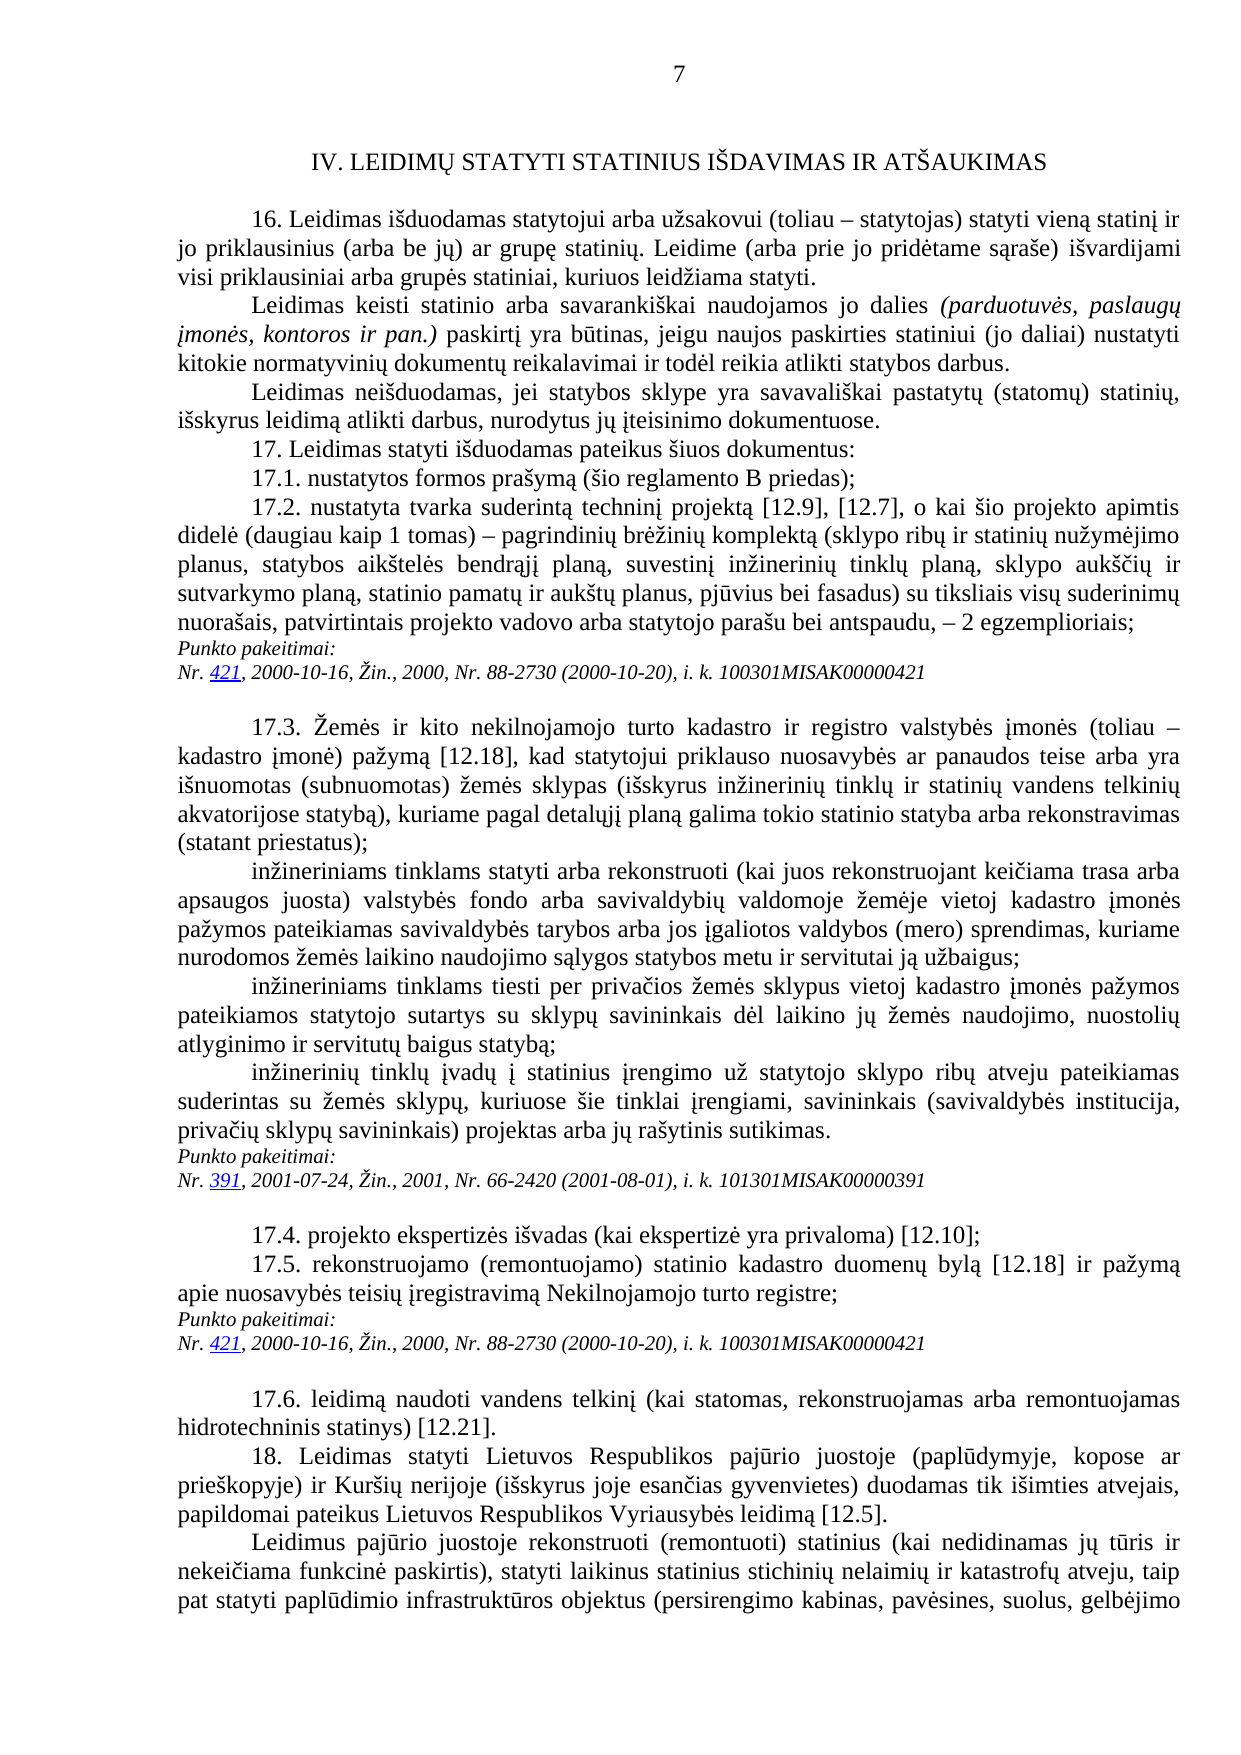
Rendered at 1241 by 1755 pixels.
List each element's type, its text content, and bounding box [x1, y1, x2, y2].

text Punkto pakeitimai: [177, 1144, 1181, 1168]
text 17. Leidimas statyti išduodamas pateikus šiuos dokumentus: [177, 434, 1181, 463]
text 17.1. nustatytos formos prašymą (šio reglamento B priedas); [177, 463, 1181, 492]
text inžineriniams tinklams tiesti per privačios žemės sklypus vietoj kadastro įmonės pažymos pateikiamos statytojo sutartys su sklypų savininkais dėl laikino jų žemės naudojimo, nuostolių atlyginimo ir servitutų baigus statybą; [177, 971, 1181, 1057]
text Punkto pakeitimai: [177, 636, 1181, 660]
text inžinerinių tinklų įvadų į statinius įrengimo už statytojo sklypo ribų atveju pateikiamas suderintas su žemės sklypų, kuriuose šie tinklai įrengiami, savininkais (savivaldybės institucija, privačių sklypų savininkais) projektas arba jų rašytinis sutikimas. [177, 1057, 1181, 1144]
text Nr. 391, 2001-07-24, Žin., 2001, Nr. 66-2420 (2001-08-01), i. k. 101301MISAK00000391 [177, 1168, 1181, 1192]
text Leidimas keisti statinio arba savarankiškai naudojamos jo dalies (parduotuvės, paslaugų įmonės, kontoros ir pan.) paskirtį yra būtinas, jeigu naujos paskirties statiniui (jo daliai) nustatyti kitokie normatyvinių dokumentų reikalavimai ir todėl reikia atlikti statybos darbus. [177, 291, 1181, 377]
text Punkto pakeitimai: [177, 1307, 1181, 1331]
text 18. Leidimas statyti Lietuvos Respublikos pajūrio juostoje (paplūdymyje, kopose ar prieškopyje) ir Kuršių nerijoje (išskyrus joje esančias gyvenvietes) duodamas tik išimties atvejais, papildomai pateikus Lietuvos Respublikos Vyriausybės leidimą [12.5]. [177, 1441, 1181, 1527]
text IV. LEIDIMŲ STATYTI STATINIUS IŠDAVIMAS IR ATŠAUKIMAS [177, 147, 1181, 176]
text 17.5. rekonstruojamo (remontuojamo) statinio kadastro duomenų bylą [12.18] ir pažymą apie nuosavybės teisių įregistravimą Nekilnojamojo turto registre; [177, 1249, 1181, 1307]
text 17.2. nustatyta tvarka suderintą techninį projektą [12.9], [12.7], o kai šio projekto apimtis didelė (daugiau kaip 1 tomas) – pagrindinių brėžinių komplektą (sklypo ribų ir statinių nužymėjimo planus, statybos aikštelės bendrąjį planą, suvestinį inžinerinių tinklų planą, sklypo aukščių ir sutvarkymo planą, statinio pamatų ir aukštų planus, pjūvius bei fasadus) su tiksliais visų suderinimų nuorašais, patvirtintais projekto vadovo arba statytojo parašu bei antspaudu, – 2 egzemplioriais; [177, 492, 1181, 636]
text 17.3. Žemės ir kito nekilnojamojo turto kadastro ir registro valstybės įmonės (toliau – kadastro įmonė) pažymą [12.18], kad statytojui priklauso nuosavybės ar panaudos teise arba yra išnuomotas (subnuomotas) žemės sklypas (išskyrus inžinerinių tinklų ir statinių vandens telkinių akvatorijose statybą), kuriame pagal detalųjį planą galima tokio statinio statyba arba rekonstravimas (statant priestatus); [177, 712, 1181, 856]
text 17.6. leidimą naudoti vandens telkinį (kai statomas, rekonstruojamas arba remontuojamas hidrotechninis statinys) [12.21]. [177, 1384, 1181, 1441]
text 16. Leidimas išduodamas statytojui arba užsakovui (toliau – statytojas) statyti vieną statinį ir jo priklausinius (arba be jų) ar grupę statinių. Leidime (arba prie jo pridėtame sąraše) išvardijami visi priklausiniai arba grupės statiniai, kuriuos leidžiama statyti. [177, 204, 1181, 291]
text inžineriniams tinklams statyti arba rekonstruoti (kai juos rekonstruojant keičiama trasa arba apsaugos juosta) valstybės fondo arba savivaldybių valdomoje žemėje vietoj kadastro įmonės pažymos pateikiamas savivaldybės tarybos arba jos įgaliotos valdybos (mero) sprendimas, kuriame nurodomos žemės laikino naudojimo sąlygos statybos metu ir servitutai ją užbaigus; [177, 856, 1181, 971]
text Leidimas neišduodamas, jei statybos sklype yra savavališkai pastatytų (statomų) statinių, išskyrus leidimą atlikti darbus, nurodytus jų įteisinimo dokumentuose. [177, 377, 1181, 434]
text 17.4. projekto ekspertizės išvadas (kai ekspertizė yra privaloma) [12.10]; [177, 1221, 1181, 1249]
text Nr. 421, 2000-10-16, Žin., 2000, Nr. 88-2730 (2000-10-20), i. k. 100301MISAK00000421 [177, 660, 1181, 684]
text Leidimus pajūrio juostoje rekonstruoti (remontuoti) statinius (kai nedidinamas jų tūris ir nekeičiama funkcinė paskirtis), statyti laikinus statinius stichinių nelaimių ir katastrofų atveju, taip pat statyti paplūdimio infrastruktūros objektus (persirengimo kabinas, pavėsines, suolus, gelbėjimo [177, 1527, 1181, 1614]
text Nr. 421, 2000-10-16, Žin., 2000, Nr. 88-2730 (2000-10-20), i. k. 100301MISAK00000421 [177, 1331, 1181, 1355]
